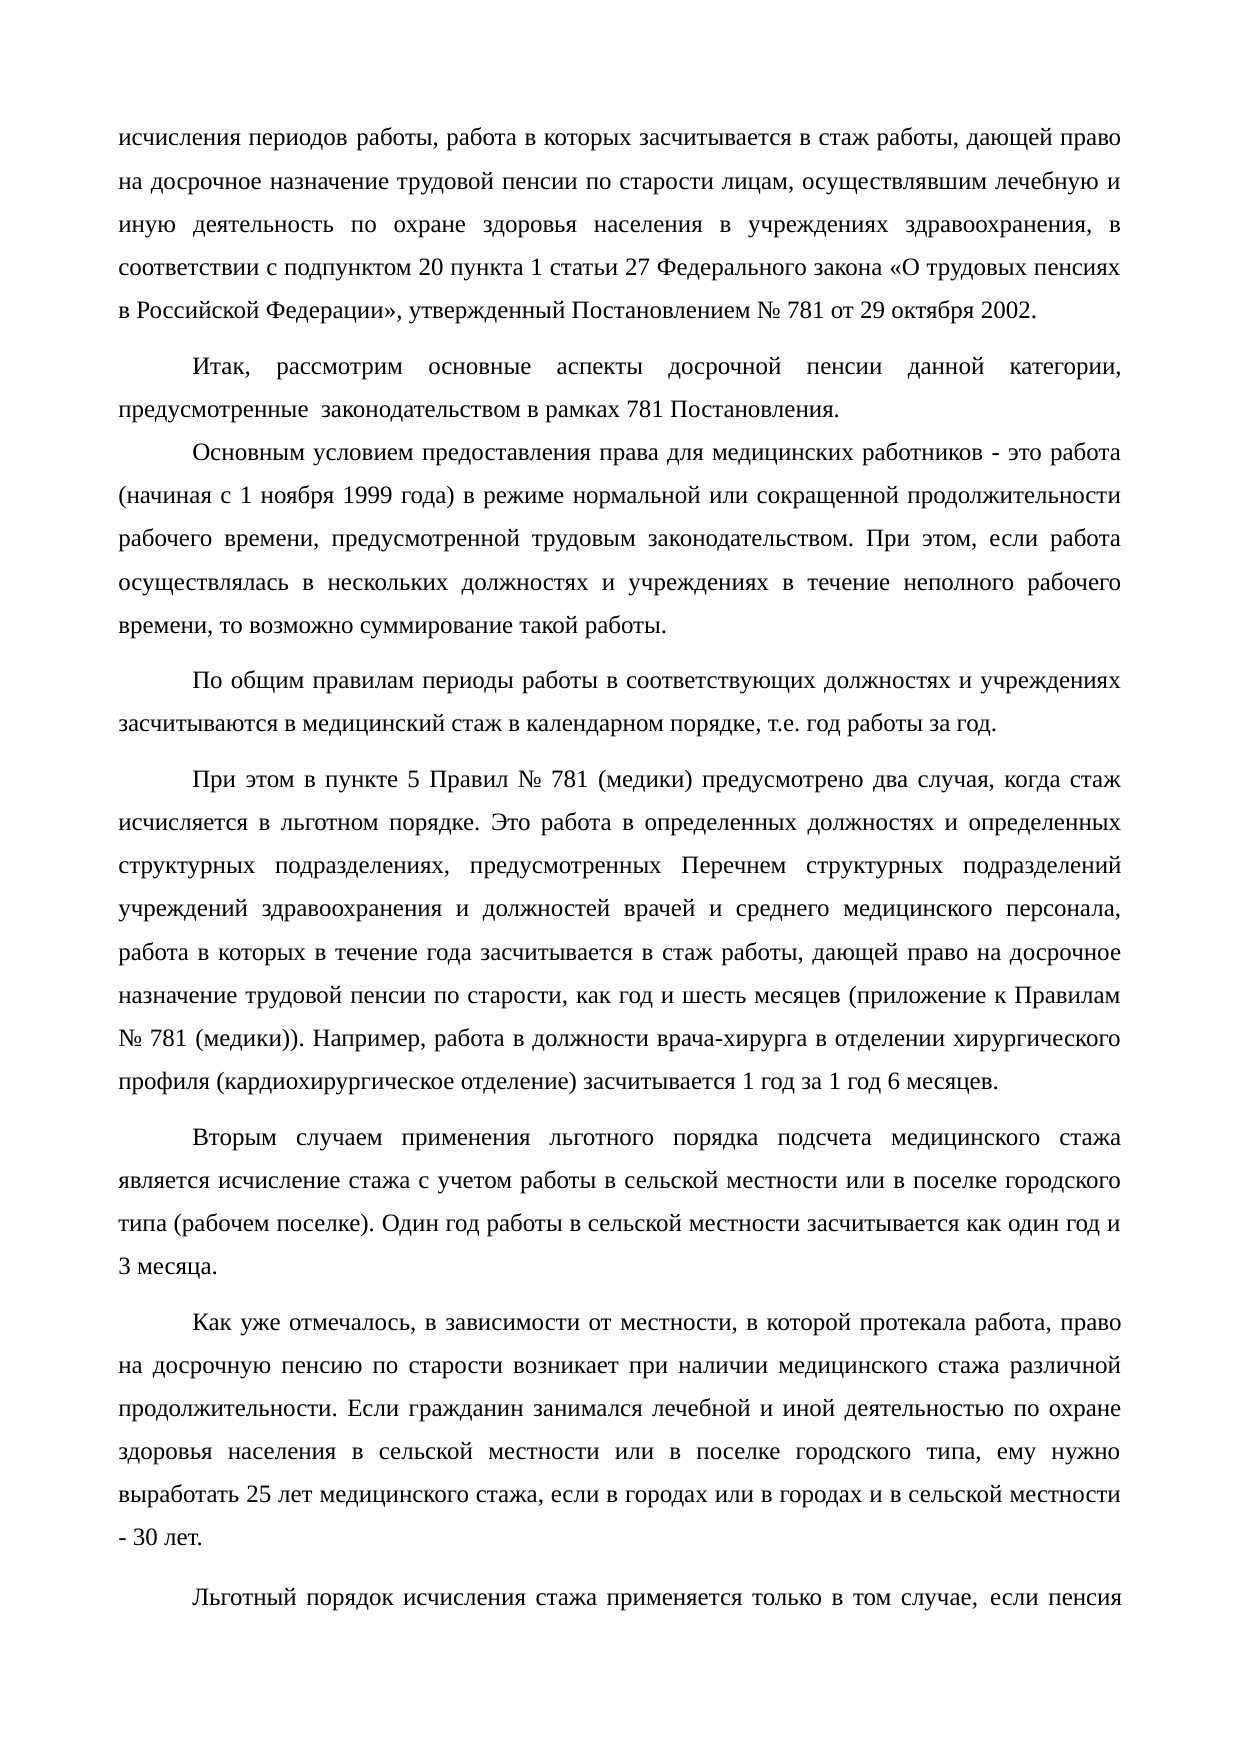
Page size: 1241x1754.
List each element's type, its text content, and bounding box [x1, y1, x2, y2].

text Вторым случаем применения льготного порядка подсчета медицинского стажа является исчисление стажа с учетом работы в сельской местности или в поселке городского типа (рабочем поселке). Один год работы в сельской местности засчитывается как один год и 3 месяца. [118, 1122, 1122, 1280]
text Основным условием предоставления права для медицинских работников - это работа (начиная с 1 ноября 1999 года) в режиме нормальной или сокращенной продолжительности рабочего времени, предусмотренной трудовым законодательством. При этом, если работа осуществлялась в нескольких должностях и учреждениях в течение неполного рабочего времени, то возможно суммирование такой работы. [118, 437, 1122, 638]
text Итак, рассмотрим основные аспекты досрочной пенсии данной категории, предусмотренные законодательством в рамках 781 Постановления. [118, 351, 1122, 423]
text Как уже отмечалось, в зависимости от местности, в которой протекала работа, право на досрочную пенсию по старости возникает при наличии медицинского стажа различной продолжительности. Если гражданин занимался лечебной и иной деятельностью по охране здоровья населения в сельской местности или в поселке городского типа, ему нужно выработать 25 лет медицинского стажа, если в городах или в городах и в сельской местности - 30 лет. [118, 1307, 1122, 1551]
text При этом в пункте 5 Правил № 781 (медики) предусмотрено два случая, когда стаж исчисляется в льготном порядке. Это работа в определенных должностях и определенных структурных подразделениях, предусмотренных Перечнем структурных подразделений учреждений здравоохранения и должностей врачей и среднего медицинского персонала, работа в которых в течение года засчитывается в стаж работы, дающей право на досрочное назначение трудовой пенсии по старости, как год и шесть месяцев (приложение к Правилам № 781 (медики)). Например, работа в должности врача-хирурга в отделении хирургического профиля (кардиохирургическое отделение) засчитывается 1 год за 1 год 6 месяцев. [118, 764, 1122, 1095]
text исчисления периодов работы, работа в которых засчитывается в стаж работы, дающей право на досрочное назначение трудовой пенсии по старости лицам, осуществлявшим лечебную и иную деятельность по охране здоровья населения в учреждениях здравоохранения, в соответствии с подпунктом 20 пункта 1 статьи 27 Федерального закона «О трудовых пенсиях в Российской Федерации», утвержденный Постановлением № 781 от 29 октября 2002. [118, 118, 1122, 324]
text По общим правилам периоды работы в соответствующих должностях и учреждениях засчитываются в медицинский стаж в календарном порядке, т.е. год работы за год. [118, 665, 1122, 737]
text Льготный порядок исчисления стажа применяется только в том случае, если пенсия [118, 1578, 1122, 1611]
